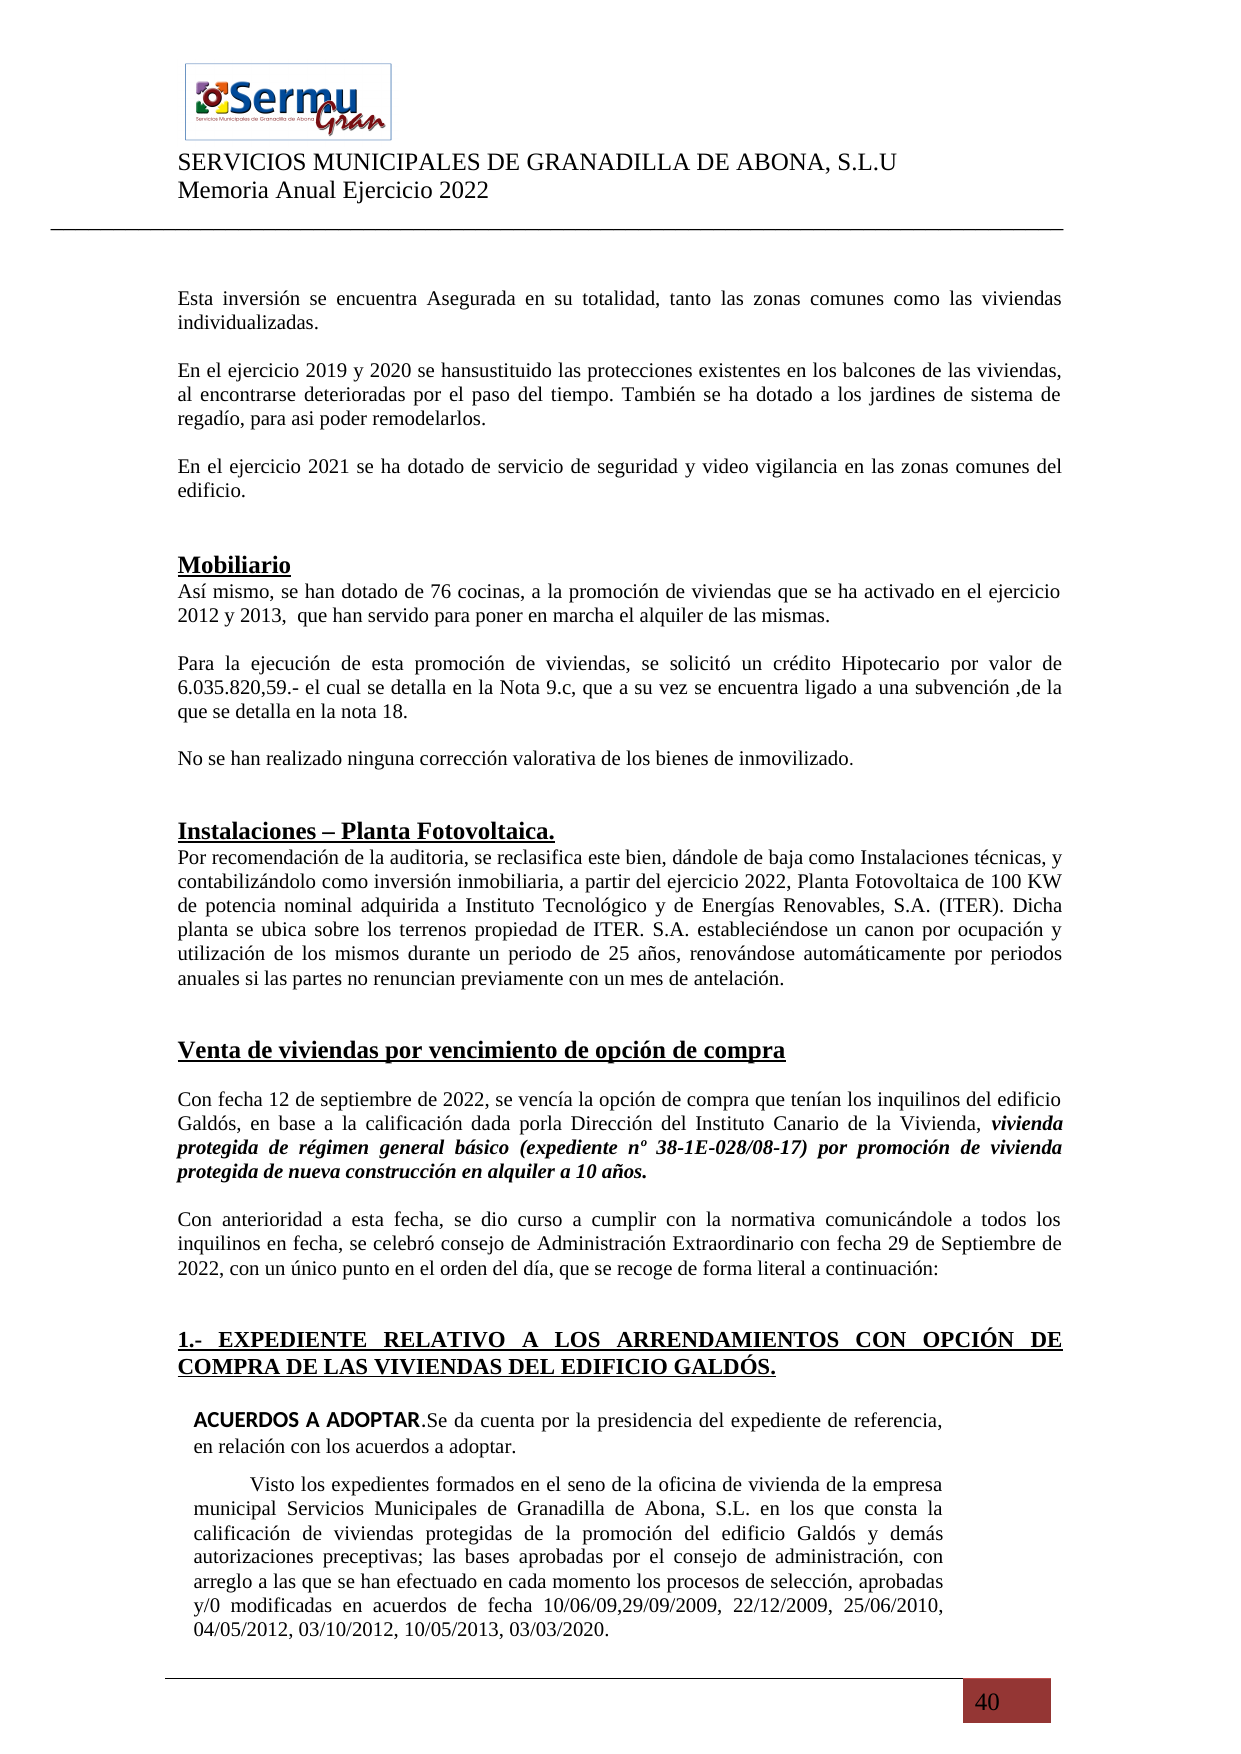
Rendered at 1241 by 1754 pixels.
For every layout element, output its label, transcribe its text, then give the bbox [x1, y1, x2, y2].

text En el ejercicio 2021 se ha dotado de servicio de seguridad y video vigilancia en las zonas comunes del edificio. [177, 454, 1063, 502]
text Venta de viviendas por vencimiento de opción de compra [177, 1035, 1063, 1064]
text Mobiliario [177, 550, 1063, 579]
text COMPRA DE LAS VIVIENDAS DEL EDIFICIO GALDÓS. [177, 1350, 1063, 1379]
text Por recomendación de la auditoria, se reclasifica este bien, dándole de baja como Instalaciones técnicas, y contabilizándolo como inversión inmobiliaria, a partir del ejercicio 2022, Planta Fotovoltaica de 100 KW de potencia nominal adquirida a Instituto Tecnológico y de Energías Renovables, S.A. (ITER). Dicha planta se ubica sobre los terrenos propiedad de ITER. S.A. estableciéndose un canon por ocupación y utilización de los mismos durante un periodo de 25 años, renovándose automáticamente por periodos anuales si las partes no renuncian previamente con un mes de antelación. [177, 845, 1063, 989]
text Instalaciones – Planta Fotovoltaica. [177, 816, 1063, 845]
text Con anterioridad a esta fecha, se dio curso a cumplir con la normativa comunicándole a todos los inquilinos en fecha, se celebró consejo de Administración Extraordinario con fecha 29 de Septiembre de 2022, con un único punto en el orden del día, que se recoge de forma literal a continuación: [177, 1207, 1063, 1279]
text Con fecha 12 de septiembre de 2022, se vencía la opción de compra que tenían los inquilinos del edificio Galdós, en base a la calificación dada porla Dirección del Instituto Canario de la Vivienda, vivienda protegida de régimen general básico (expediente nº 38-1E-028/08-17) por promoción de vivienda protegida de nueva construcción en alquiler a 10 años. [177, 1087, 1063, 1183]
text Visto los expedientes formados en el seno de la oficina de vivienda de la empresa municipal Servicios Municipales de Granadilla de Abona, S.L. en los que consta la calificación de viviendas protegidas de la promoción del edificio Galdós y demás autorizaciones preceptivas; las bases aprobadas por el consejo de administración, con arreglo a las que se han efectuado en cada momento los procesos de selección, aprobadas y/0 modificadas en acuerdos de fecha 10/06/09,29/09/2009, 22/12/2009, 25/06/2010, 04/05/2012, 03/10/2012, 10/05/2013, 03/03/2020. [193, 1472, 944, 1641]
picture [177, 59, 399, 147]
text ACUERDOS A ADOPTAR.Se da cuenta por la presidencia del expediente de referencia, en relación con los acuerdos a adoptar. [193, 1406, 943, 1458]
text En el ejercicio 2019 y 2020 se hansustituido las protecciones existentes en los balcones de las viviendas, al encontrarse deterioradas por el paso del tiempo. También se ha dotado a los jardines de sistema de regadío, para asi poder remodelarlos. [177, 358, 1063, 430]
text No se han realizado ninguna corrección valorativa de los bienes de inmovilizado. [177, 746, 1063, 771]
text Para la ejecución de esta promoción de viviendas, se solicitó un crédito Hipotecario por valor de 6.035.820,59.- el cual se detalla en la Nota 9.c, que a su vez se encuentra ligado a una subvención ,de la que se detalla en la nota 18. [177, 651, 1063, 723]
text Esta inversión se encuentra Asegurada en su totalidad, tanto las zonas comunes como las viviendas individualizadas. [177, 286, 1063, 334]
text 1.- EXPEDIENTE RELATIVO A LOS ARRENDAMIENTOS CON OPCIÓN DE [177, 1326, 1063, 1349]
text Así mismo, se han dotado de 76 cocinas, a la promoción de viviendas que se ha activado en el ejercicio 2012 y 2013, que han servido para poner en marcha el alquiler de las mismas. [177, 579, 1063, 627]
